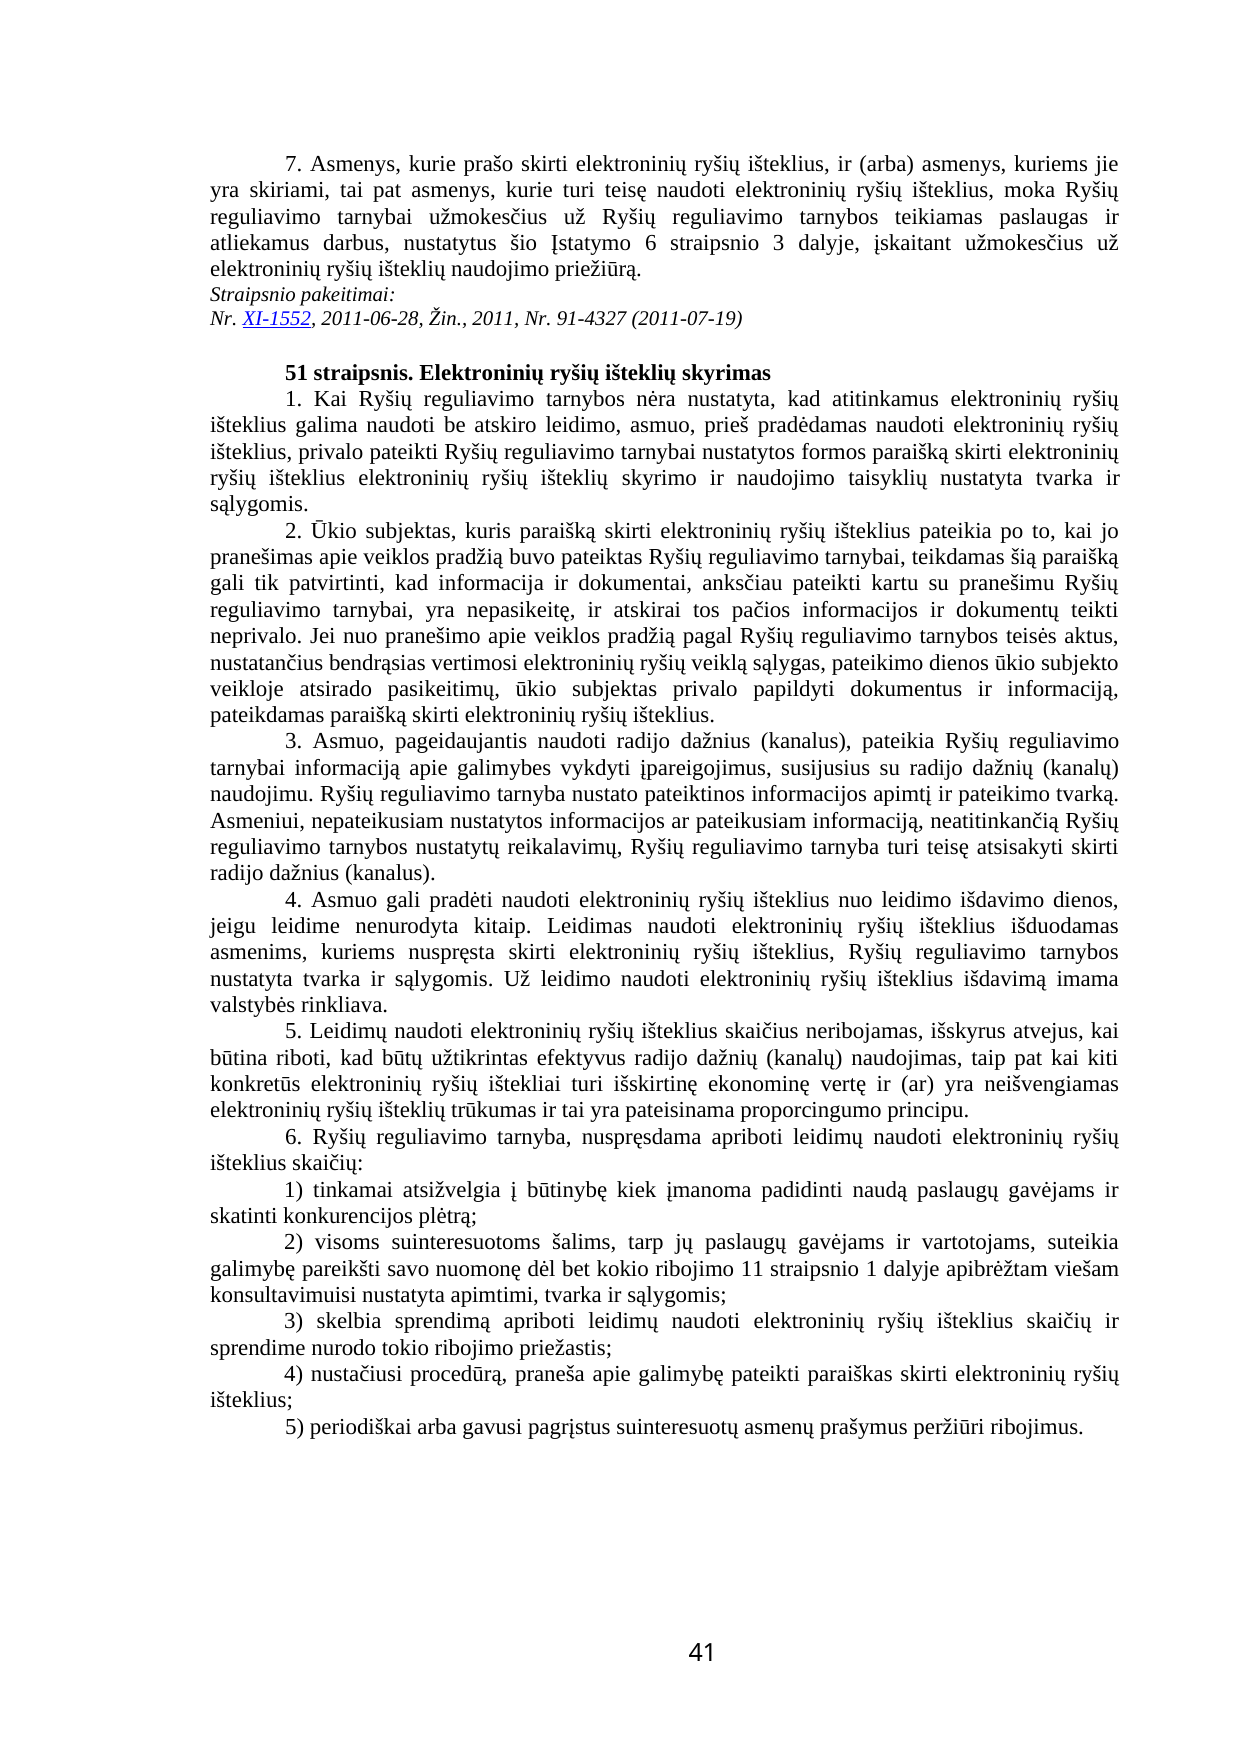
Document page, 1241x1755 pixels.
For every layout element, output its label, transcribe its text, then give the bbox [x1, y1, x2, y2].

text 1) tinkamai atsižvelgia į būtinybę kiek įmanoma padidinti naudą paslaugų gavėjams ir skatinti konkurencijos plėtrą; [210, 1176, 1120, 1228]
text 2. Ūkio subjektas, kuris paraišką skirti elektroninių ryšių išteklius pateikia po to, kai jo pranešimas apie veiklos pradžią buvo pateiktas Ryšių reguliavimo tarnybai, teikdamas šią paraišką gali tik patvirtinti, kad informacija ir dokumentai, anksčiau pateikti kartu su pranešimu Ryšių reguliavimo tarnybai, yra nepasikeitę, ir atskirai tos pačios informacijos ir dokumentų teikti neprivalo. Jei nuo pranešimo apie veiklos pradžią pagal Ryšių reguliavimo tarnybos teisės aktus, nustatančius bendrąsias vertimosi elektroninių ryšių veiklą sąlygas, pateikimo dienos ūkio subjekto veikloje atsirado pasikeitimų, ūkio subjektas privalo papildyti dokumentus ir informaciją, pateikdamas paraišką skirti elektroninių ryšių išteklius. [210, 517, 1120, 728]
text 5) periodiškai arba gavusi pagrįstus suinteresuotų asmenų prašymus peržiūri ribojimus. [201, 1413, 1120, 1439]
text 3. Asmuo, pageidaujantis naudoti radijo dažnius (kanalus), pateikia Ryšių reguliavimo tarnybai informaciją apie galimybes vykdyti įpareigojimus, susijusius su radijo dažnių (kanalų) naudojimu. Ryšių reguliavimo tarnyba nustato pateiktinos informacijos apimtį ir pateikimo tvarką. Asmeniui, nepateikusiam nustatytos informacijos ar pateikusiam informaciją, neatitinkančią Ryšių reguliavimo tarnybos nustatytų reikalavimų, Ryšių reguliavimo tarnyba turi teisę atsisakyti skirti radijo dažnius (kanalus). [210, 728, 1120, 886]
text 5. Leidimų naudoti elektroninių ryšių išteklius skaičius neribojamas, išskyrus atvejus, kai būtina riboti, kad būtų užtikrintas efektyvus radijo dažnių (kanalų) naudojimas, taip pat kai kiti konkretūs elektroninių ryšių ištekliai turi išskirtinę ekonominę vertę ir (ar) yra neišvengiamas elektroninių ryšių išteklių trūkumas ir tai yra pateisinama proporcingumo principu. [210, 1017, 1120, 1123]
text 3) skelbia sprendimą apriboti leidimų naudoti elektroninių ryšių išteklius skaičių ir sprendime nurodo tokio ribojimo priežastis; [210, 1307, 1120, 1360]
text 6. Ryšių reguliavimo tarnyba, nuspręsdama apriboti leidimų naudoti elektroninių ryšių išteklius skaičių: [210, 1123, 1120, 1176]
text 4) nustačiusi procedūrą, praneša apie galimybę pateikti paraiškas skirti elektroninių ryšių išteklius; [210, 1360, 1120, 1413]
text Nr. XI-1552, 2011-06-28, Žin., 2011, Nr. 91-4327 (2011-07-19) [210, 306, 1120, 330]
text 7. Asmenys, kurie prašo skirti elektroninių ryšių išteklius, ir (arba) asmenys, kuriems jie yra skiriami, tai pat asmenys, kurie turi teisę naudoti elektroninių ryšių išteklius, moka Ryšių reguliavimo tarnybai užmokesčius už Ryšių reguliavimo tarnybos teikiamas paslaugas ir atliekamus darbus, nustatytus šio Įstatymo 6 straipsnio 3 dalyje, įskaitant užmokesčius už elektroninių ryšių išteklių naudojimo priežiūrą. [210, 150, 1120, 282]
text Straipsnio pakeitimai: [210, 282, 1120, 306]
text 4. Asmuo gali pradėti naudoti elektroninių ryšių išteklius nuo leidimo išdavimo dienos, jeigu leidime nenurodyta kitaip. Leidimas naudoti elektroninių ryšių išteklius išduodamas asmenims, kuriems nuspręsta skirti elektroninių ryšių išteklius, Ryšių reguliavimo tarnybos nustatyta tvarka ir sąlygomis. Už leidimo naudoti elektroninių ryšių išteklius išdavimą imama valstybės rinkliava. [210, 886, 1120, 1017]
text 51 straipsnis. Elektroninių ryšių išteklių skyrimas [210, 359, 1120, 385]
text 2) visoms suinteresuotoms šalims, tarp jų paslaugų gavėjams ir vartotojams, suteikia galimybę pareikšti savo nuomonę dėl bet kokio ribojimo 11 straipsnio 1 dalyje apibrėžtam viešam konsultavimuisi nustatyta apimtimi, tvarka ir sąlygomis; [210, 1228, 1120, 1307]
text 1. Kai Ryšių reguliavimo tarnybos nėra nustatyta, kad atitinkamus elektroninių ryšių išteklius galima naudoti be atskiro leidimo, asmuo, prieš pradėdamas naudoti elektroninių ryšių išteklius, privalo pateikti Ryšių reguliavimo tarnybai nustatytos formos paraišką skirti elektroninių ryšių išteklius elektroninių ryšių išteklių skyrimo ir naudojimo taisyklių nustatyta tvarka ir sąlygomis. [210, 385, 1120, 517]
